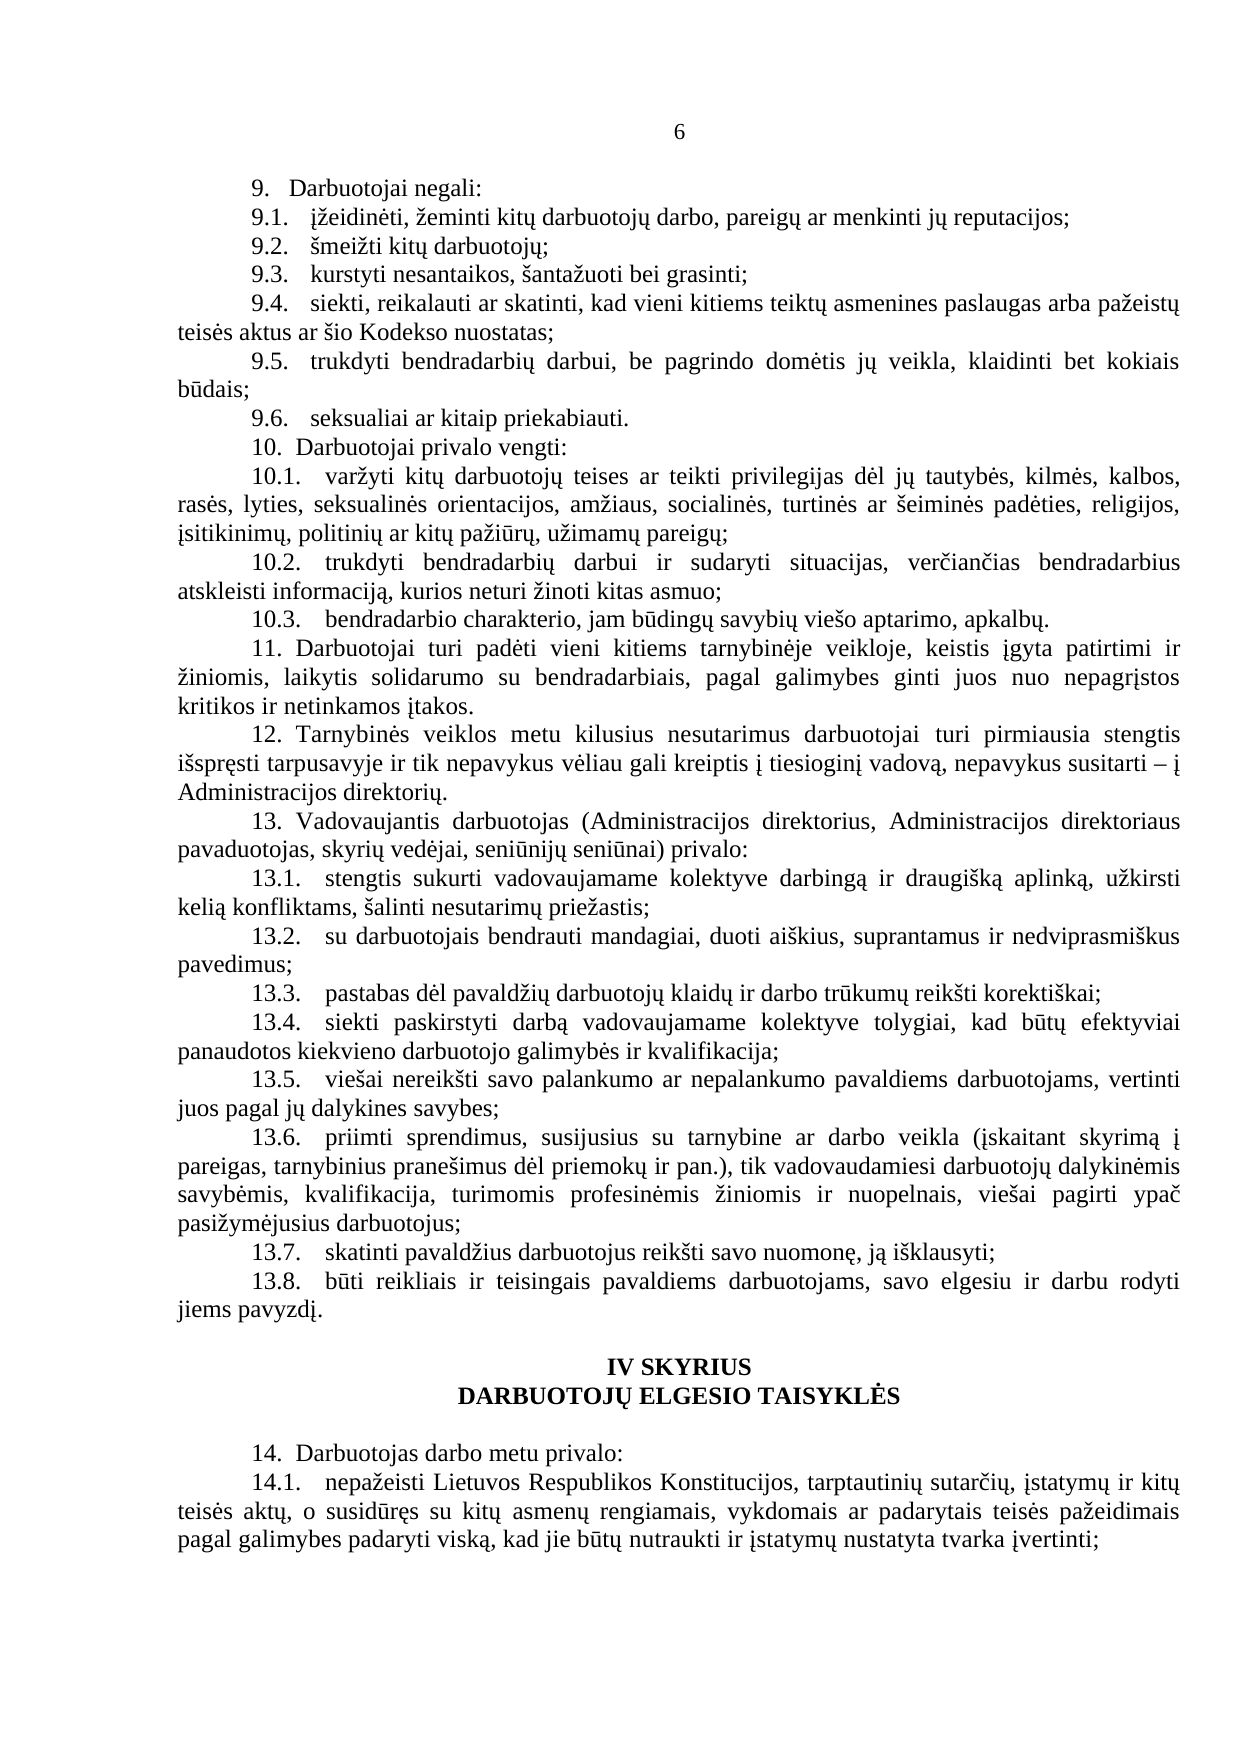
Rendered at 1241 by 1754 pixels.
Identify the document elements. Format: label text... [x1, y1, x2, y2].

text 10.3. bendradarbio charakterio, jam būdingų savybių viešo aptarimo, apkalbų. [177, 604, 1181, 633]
text 10.1. varžyti kitų darbuotojų teises ar teikti privilegijas dėl jų tautybės, kilmės, kalbos, rasės, lyties, seksualinės orientacijos, amžiaus, socialinės, turtinės ar šeiminės padėties, religijos, įsitikinimų, politinių ar kitų pažiūrų, užimamų pareigų; [177, 461, 1181, 547]
text 9. Darbuotojai negali: [251, 173, 1181, 202]
text 13.2. su darbuotojais bendrauti mandagiai, duoti aiškius, suprantamus ir nedviprasmiškus pavedimus; [177, 921, 1181, 978]
text 12. Tarnybinės veiklos metu kilusius nesutarimus darbuotojai turi pirmiausia stengtis išspręsti tarpusavyje ir tik nepavykus vėliau gali kreiptis į tiesioginį vadovą, nepavykus susitarti – į Administracijos direktorių. [177, 719, 1181, 806]
text 9.3. kurstyti nesantaikos, šantažuoti bei grasinti; [177, 259, 1181, 288]
text 9.2. šmeižti kitų darbuotojų; [177, 231, 1181, 259]
text 9.4. siekti, reikalauti ar skatinti, kad vieni kitiems teiktų asmenines paslaugas arba pažeistų teisės aktus ar šio Kodekso nuostatas; [177, 288, 1181, 346]
text 9.5. trukdyti bendradarbių darbui, be pagrindo domėtis jų veikla, klaidinti bet kokiais būdais; [177, 346, 1181, 403]
text DARBUOTOJŲ ELGESIO TAISYKLĖS [177, 1381, 1181, 1409]
text 9.1. įžeidinėti, žeminti kitų darbuotojų darbo, pareigų ar menkinti jų reputacijos; [177, 202, 1181, 231]
text 13.8. būti reikliais ir teisingais pavaldiems darbuotojams, savo elgesiu ir darbu rodyti jiems pavyzdį. [177, 1266, 1181, 1323]
text 14. Darbuotojas darbo metu privalo: [177, 1438, 1181, 1467]
text 13. Vadovaujantis darbuotojas (Administracijos direktorius, Administracijos direktoriaus pavaduotojas, skyrių vedėjai, seniūnijų seniūnai) privalo: [177, 806, 1181, 863]
text 13.4. siekti paskirstyti darbą vadovaujamame kolektyve tolygiai, kad būtų efektyviai panaudotos kiekvieno darbuotojo galimybės ir kvalifikacija; [177, 1007, 1181, 1064]
text 13.7. skatinti pavaldžius darbuotojus reikšti savo nuomonę, ją išklausyti; [177, 1237, 1181, 1266]
text 13.1. stengtis sukurti vadovaujamame kolektyve darbingą ir draugišką aplinką, užkirsti kelią konfliktams, šalinti nesutarimų priežastis; [177, 863, 1181, 921]
text 11. Darbuotojai turi padėti vieni kitiems tarnybinėje veikloje, keistis įgyta patirtimi ir žiniomis, laikytis solidarumo su bendradarbiais, pagal galimybes ginti juos nuo nepagrįstos kritikos ir netinkamos įtakos. [177, 633, 1181, 719]
text 14.1. nepažeisti Lietuvos Respublikos Konstitucijos, tarptautinių sutarčių, įstatymų ir kitų teisės aktų, o susidūręs su kitų asmenų rengiamais, vykdomais ar padarytais teisės pažeidimais pagal galimybes padaryti viską, kad jie būtų nutraukti ir įstatymų nustatyta tvarka įvertinti; [177, 1467, 1181, 1553]
text 10. Darbuotojai privalo vengti: [177, 432, 1181, 461]
text 9.6. seksualiai ar kitaip priekabiauti. [177, 403, 1181, 432]
text 13.6. priimti sprendimus, susijusius su tarnybine ar darbo veikla (įskaitant skyrimą į pareigas, tarnybinius pranešimus dėl priemokų ir pan.), tik vadovaudamiesi darbuotojų dalykinėmis savybėmis, kvalifikacija, turimomis profesinėmis žiniomis ir nuopelnais, viešai pagirti ypač pasižymėjusius darbuotojus; [177, 1122, 1181, 1237]
text 13.3. pastabas dėl pavaldžių darbuotojų klaidų ir darbo trūkumų reikšti korektiškai; [177, 978, 1181, 1007]
text 13.5. viešai nereikšti savo palankumo ar nepalankumo pavaldiems darbuotojams, vertinti juos pagal jų dalykines savybes; [177, 1064, 1181, 1122]
text IV SKYRIUS [177, 1352, 1181, 1381]
text 10.2. trukdyti bendradarbių darbui ir sudaryti situacijas, verčiančias bendradarbius atskleisti informaciją, kurios neturi žinoti kitas asmuo; [177, 547, 1181, 604]
